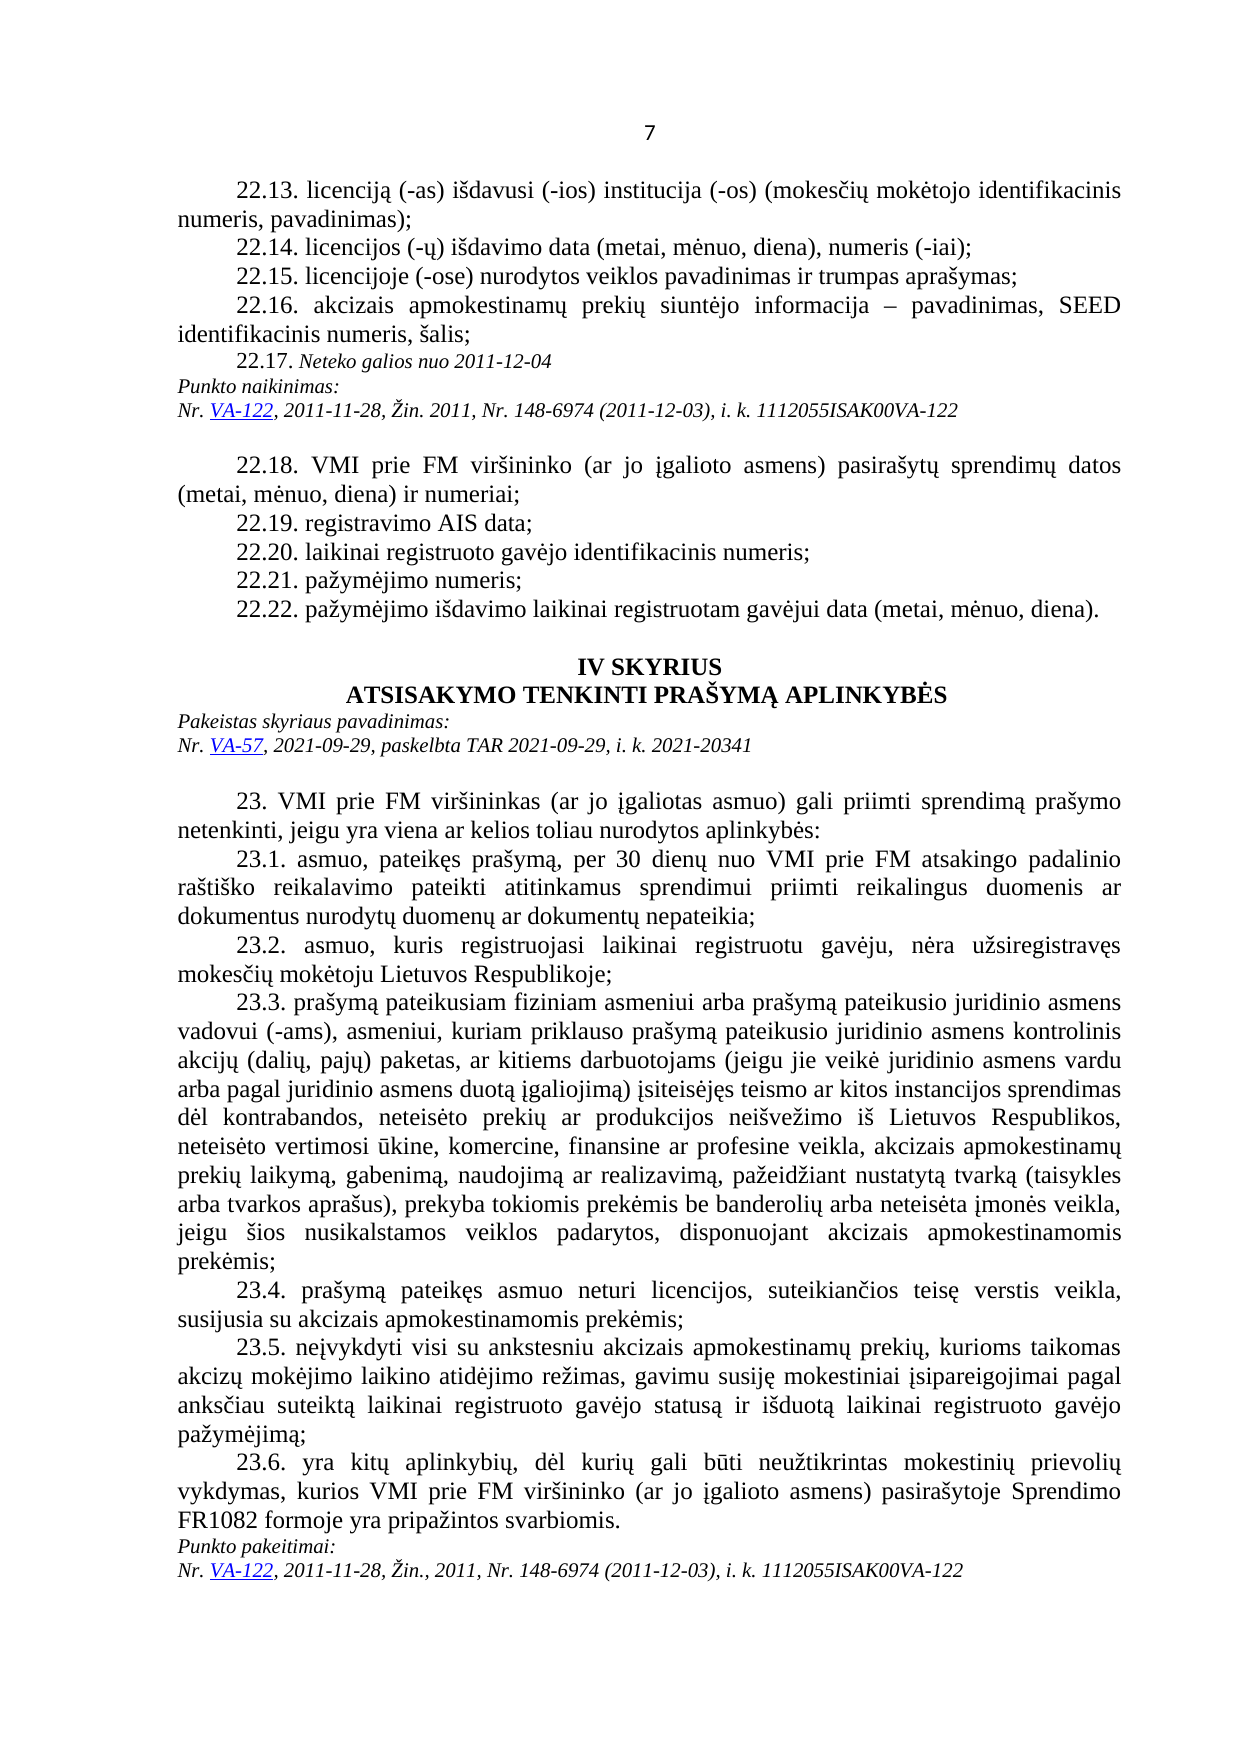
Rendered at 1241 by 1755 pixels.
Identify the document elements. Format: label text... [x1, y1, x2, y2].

text 22.14. licencijos (-ų) išdavimo data (metai, mėnuo, diena), numeris (-iai); [177, 232, 1122, 261]
text 23.4. prašymą pateikęs asmuo neturi licencijos, suteikiančios teisę verstis veikla, susijusia su akcizais apmokestinamomis prekėmis; [177, 1275, 1122, 1332]
text Punkto pakeitimai: [177, 1534, 1122, 1558]
text IV SKYRIUS [177, 652, 1122, 681]
text 23.2. asmuo, kuris registruojasi laikinai registruotu gavėju, nėra užsiregistravęs mokesčių mokėtoju Lietuvos Respublikoje; [177, 930, 1122, 987]
text 22.21. pažymėjimo numeris; [177, 566, 1122, 594]
text Punkto naikinimas: [177, 374, 1122, 398]
text 23.5. neįvykdyti visi su ankstesniu akcizais apmokestinamų prekių, kurioms taikomas akcizų mokėjimo laikino atidėjimo režimas, gavimu susiję mokestiniai įsipareigojimai pagal anksčiau suteiktą laikinai registruoto gavėjo statusą ir išduotą laikinai registruoto gavėjo pažymėjimą; [177, 1332, 1122, 1447]
text 23.6. yra kitų aplinkybių, dėl kurių gali būti neužtikrintas mokestinių prievolių vykdymas, kurios VMI prie FM viršininko (ar jo įgalioto asmens) pasirašytoje Sprendimo FR1082 formoje yra pripažintos svarbiomis. [177, 1447, 1122, 1534]
text 22.18. VMI prie FM viršininko (ar jo įgalioto asmens) pasirašytų sprendimų datos (metai, mėnuo, diena) ir numeriai; [177, 451, 1122, 508]
text 22.20. laikinai registruoto gavėjo identifikacinis numeris; [177, 537, 1122, 566]
text ATSISAKYMO TENKINTI PRAŠYMĄ APLINKYBĖS [177, 681, 1122, 709]
text 23.3. prašymą pateikusiam fiziniam asmeniui arba prašymą pateikusio juridinio asmens vadovui (-ams), asmeniui, kuriam priklauso prašymą pateikusio juridinio asmens kontrolinis akcijų (dalių, pajų) paketas, ar kitiems darbuotojams (jeigu jie veikė juridinio asmens vardu arba pagal juridinio asmens duotą įgaliojimą) įsiteisėjęs teismo ar kitos instancijos sprendimas dėl kontrabandos, neteisėto prekių ar produkcijos neišvežimo iš Lietuvos Respublikos, neteisėto vertimosi ūkine, komercine, finansine ar profesine veikla, akcizais apmokestinamų prekių laikymą, gabenimą, naudojimą ar realizavimą, pažeidžiant nustatytą tvarką (taisykles arba tvarkos aprašus), prekyba tokiomis prekėmis be banderolių arba neteisėta įmonės veikla, jeigu šios nusikalstamos veiklos padarytos, disponuojant akcizais apmokestinamomis prekėmis; [177, 987, 1122, 1275]
text 22.16. akcizais apmokestinamų prekių siuntėjo informacija – pavadinimas, SEED identifikacinis numeris, šalis; [177, 290, 1122, 347]
text Pakeistas skyriaus pavadinimas: [177, 709, 1122, 733]
text 23. VMI prie FM viršininkas (ar jo įgaliotas asmuo) gali priimti sprendimą prašymo netenkinti, jeigu yra viena ar kelios toliau nurodytos aplinkybės: [177, 786, 1122, 844]
text 23.1. asmuo, pateikęs prašymą, per 30 dienų nuo VMI prie FM atsakingo padalinio raštiško reikalavimo pateikti atitinkamus sprendimui priimti reikalingus duomenis ar dokumentus nurodytų duomenų ar dokumentų nepateikia; [177, 844, 1122, 930]
text Nr. VA-57, 2021-09-29, paskelbta TAR 2021-09-29, i. k. 2021-20341 [177, 733, 1122, 757]
text 22.17. Neteko galios nuo 2011-12-04 [177, 347, 1122, 374]
text 22.13. licenciją (-as) išdavusi (-ios) institucija (-os) (mokesčių mokėtojo identifikacinis numeris, pavadinimas); [177, 175, 1122, 232]
text 22.19. registravimo AIS data; [177, 508, 1122, 537]
text 22.15. licencijoje (-ose) nurodytos veiklos pavadinimas ir trumpas aprašymas; [177, 261, 1122, 290]
text Nr. VA-122, 2011-11-28, Žin., 2011, Nr. 148-6974 (2011-12-03), i. k. 1112055ISAK00VA-122 [177, 1558, 1122, 1582]
text Nr. VA-122, 2011-11-28, Žin. 2011, Nr. 148-6974 (2011-12-03), i. k. 1112055ISAK00VA-122 [177, 398, 1122, 422]
text 22.22. pažymėjimo išdavimo laikinai registruotam gavėjui data (metai, mėnuo, diena). [177, 594, 1122, 623]
